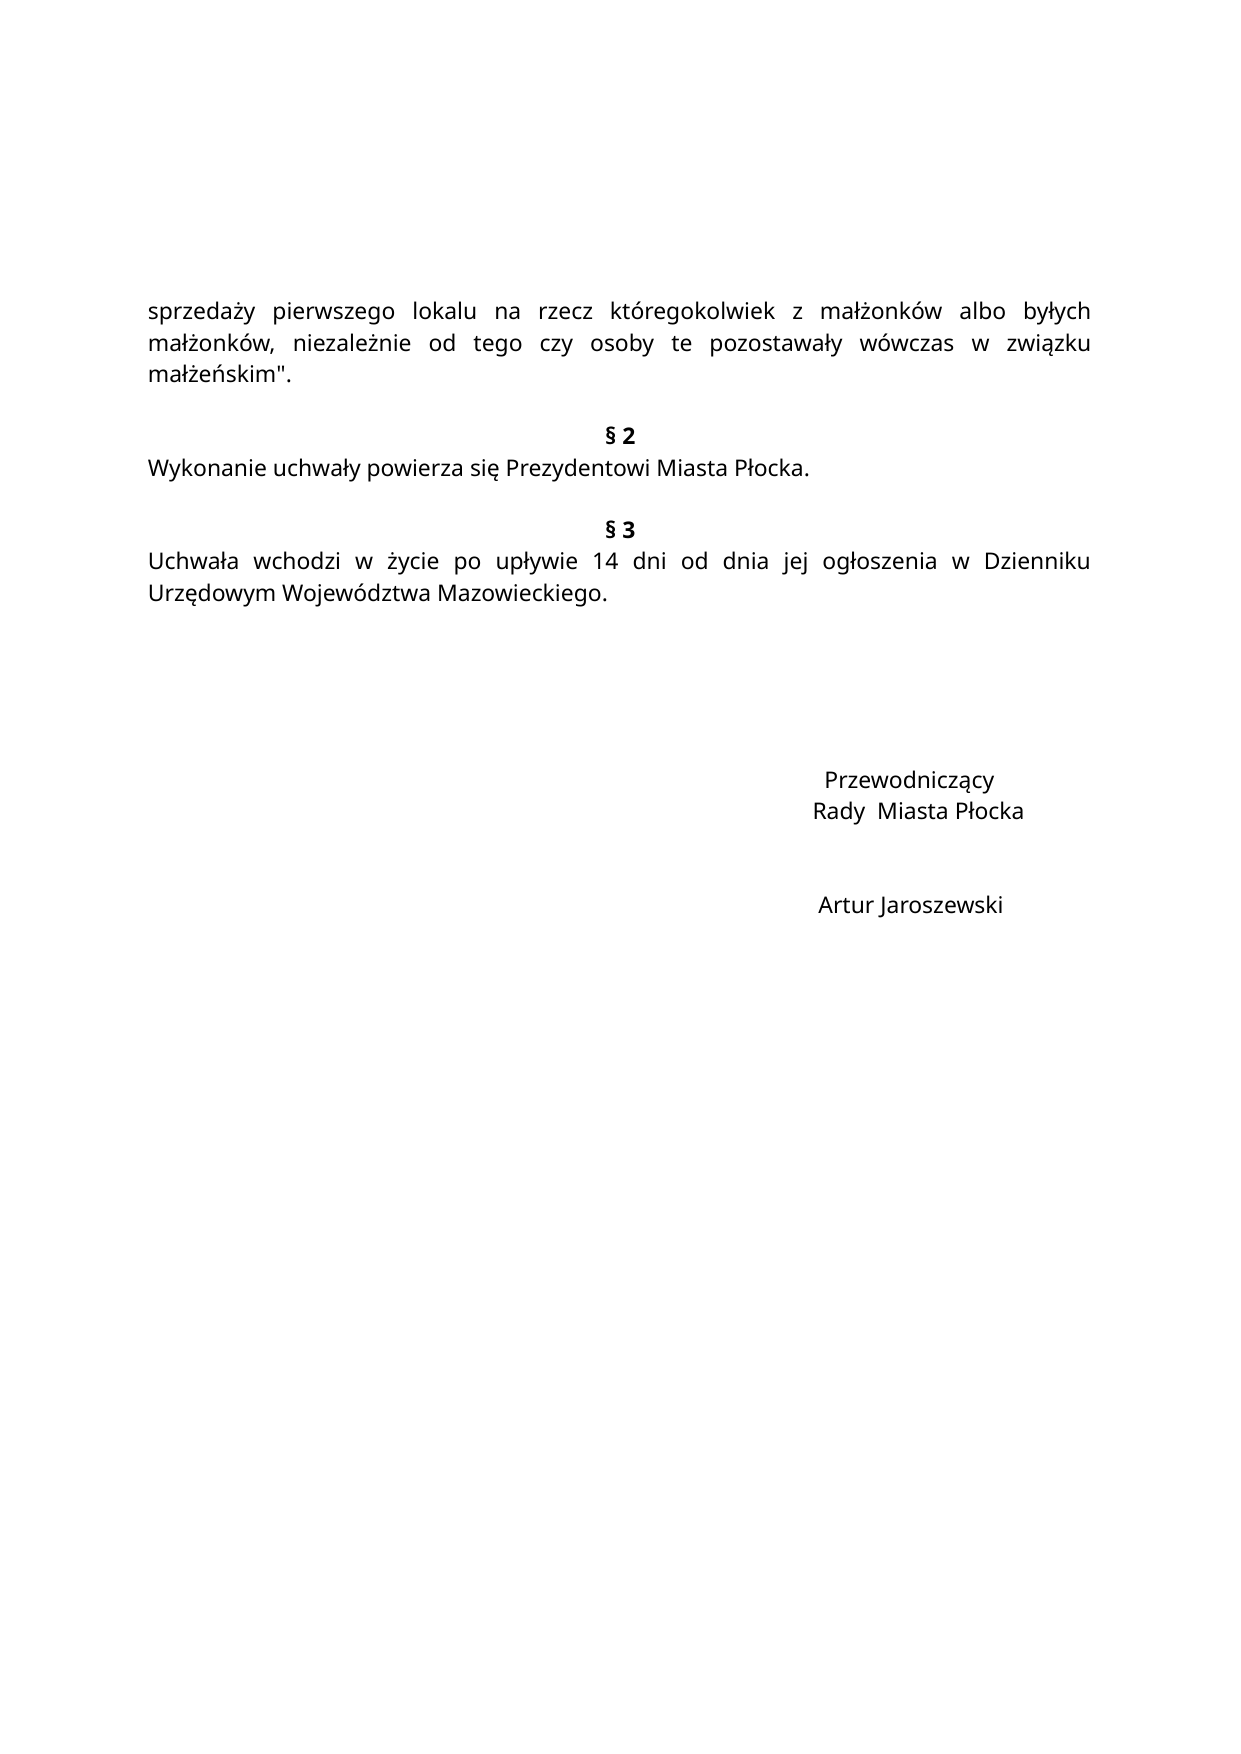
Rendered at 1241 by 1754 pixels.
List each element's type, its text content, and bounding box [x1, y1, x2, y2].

text Przewodniczący [148, 764, 1093, 795]
text Wykonanie uchwały powierza się Prezydentowi Miasta Płocka. [148, 452, 1093, 483]
text § 2 [148, 420, 1093, 452]
text sprzedaży pierwszego lokalu na rzecz któregokolwiek z małżonków albo byłych małżonków, niezależnie od tego czy osoby te pozostawały wówczas w związku małżeńskim". [148, 295, 1093, 389]
text Uchwała wchodzi w życie po upływie 14 dni od dnia jej ogłoszenia w Dzienniku Urzędowym Województwa Mazowieckiego. [148, 545, 1093, 608]
text § 3 [148, 514, 1093, 545]
text Rady Miasta Płocka [148, 795, 1093, 827]
text Artur Jaroszewski [148, 889, 1093, 920]
